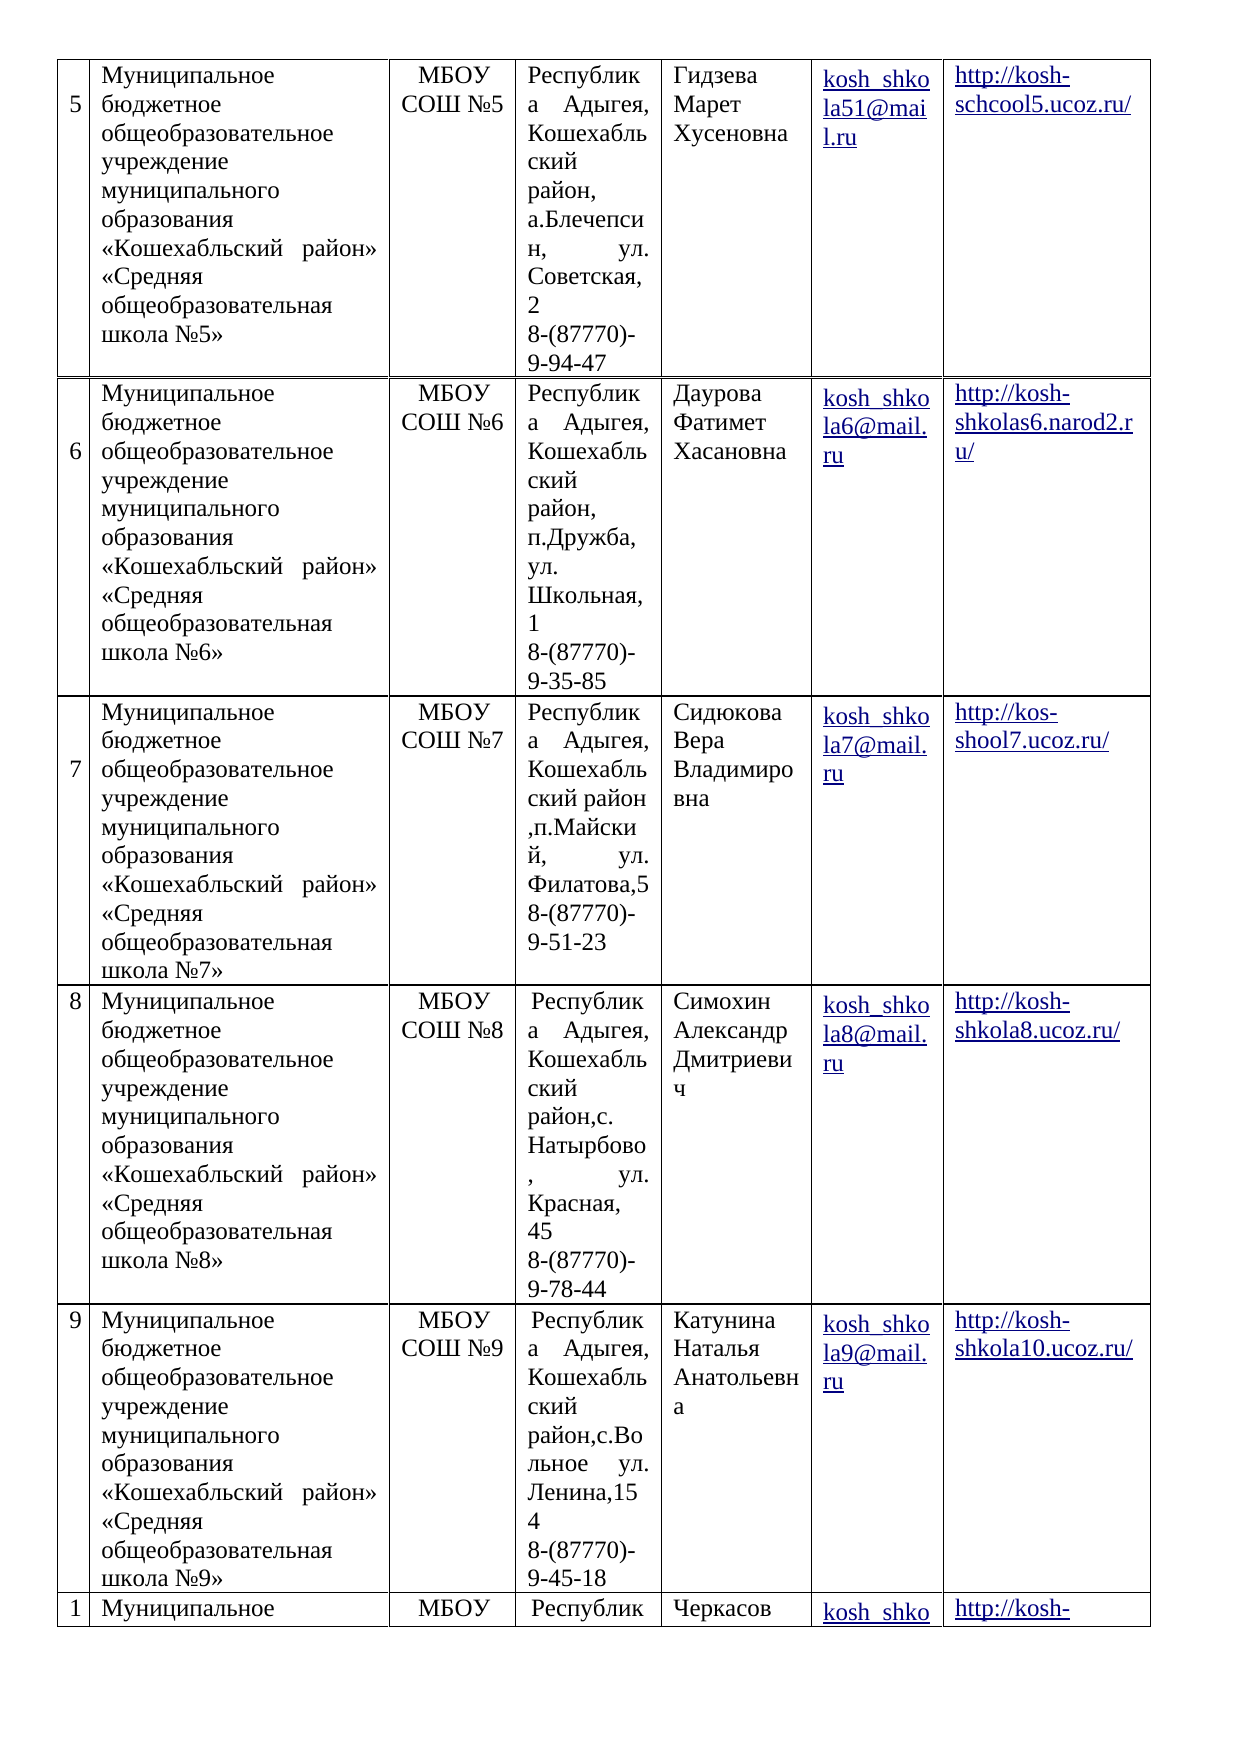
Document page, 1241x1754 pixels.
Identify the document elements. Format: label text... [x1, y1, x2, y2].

table_cell kosh_shkola9@mail.ru [812, 1305, 942, 1592]
table_cell МБОУ СОШ №8 [390, 986, 515, 1303]
table_cell 1 [58, 1593, 89, 1626]
table_cell Муниципальное бюджетное общеобразовательное учреждение муниципального образования «Кошехабльский район» «Средняя общеобразовательная школа №8» [90, 986, 388, 1303]
table_cell 6 [58, 379, 89, 695]
table_cell 5 [58, 60, 89, 376]
table_cell 9 [58, 1305, 89, 1592]
table_cell Симохин Александр Дмитриевич [662, 986, 811, 1303]
table_cell kosh_shkola51@mail.ru [812, 60, 942, 376]
table_cell http://kosh-shkola8.ucoz.ru/ [944, 986, 1150, 1303]
table_cell Муниципальное бюджетное общеобразовательное учреждение муниципального образования «Кошехабльский район» «Средняя общеобразовательная школа №6» [90, 379, 388, 695]
table_cell МБОУ СОШ №9 [390, 1305, 515, 1592]
table_cell Сидюкова Вера Владимировна [662, 697, 811, 984]
table_cell МБОУ СОШ №7 [390, 697, 515, 984]
table_cell МБОУ СОШ №5 [390, 60, 515, 376]
table_cell http://kosh-shkolas6.narod2.ru/ [944, 379, 1150, 695]
table_cell http://kosh-schcool5.ucoz.ru/ [944, 60, 1150, 376]
table_cell 8 [58, 986, 89, 1303]
table_cell Республика Адыгея, Кошехабльский район,с. Натырбово, ул. Красная, 45 8-(87770)-9-78-44 [516, 986, 661, 1303]
table_cell Республик [516, 1593, 661, 1626]
table_cell Республика Адыгея, Кошехабльский район, а.Блечепсин, ул. Советская,2 8-(87770)-9-94-47 [516, 60, 661, 376]
table_cell Гидзева Марет Хусеновна [662, 60, 811, 376]
table_cell kosh_shkola8@mail.ru [812, 986, 942, 1303]
table_cell Катунина Наталья Анатольевна [662, 1305, 811, 1592]
table_cell Муниципальное бюджетное общеобразовательное учреждение муниципального образования «Кошехабльский район» «Средняя общеобразовательная школа №7» [90, 697, 388, 984]
table_cell Муниципальное бюджетное общеобразовательное учреждение муниципального образования «Кошехабльский район» «Средняя общеобразовательная школа №9» [90, 1305, 388, 1592]
table_cell http://kosh- [944, 1593, 1150, 1626]
table_cell Республика Адыгея, Кошехабльский район ,п.Майский, ул. Филатова,5 8-(87770)-9-51-23 [516, 697, 661, 984]
table_cell Республика Адыгея, Кошехабльский район, п.Дружба, ул. Школьная,1 8-(87770)-9-35-85 [516, 379, 661, 695]
table_cell МБОУ [390, 1593, 515, 1626]
table_cell Даурова Фатимет Хасановна [662, 379, 811, 695]
table_cell Республика Адыгея, Кошехабльский район,с.Вольное ул. Ленина,154 8-(87770)-9-45-18 [516, 1305, 661, 1592]
table_cell http://kosh-shkola10.ucoz.ru/ [944, 1305, 1150, 1592]
table_cell Черкасов [662, 1593, 811, 1626]
table_cell Муниципальное бюджетное общеобразовательное учреждение муниципального образования «Кошехабльский район» «Средняя общеобразовательная школа №5» [90, 60, 388, 376]
table_cell МБОУ СОШ №6 [390, 379, 515, 695]
table_cell kosh_shko [812, 1593, 942, 1626]
table_cell kosh_shkola6@mail.ru [812, 379, 942, 695]
table_cell Муниципальное [90, 1593, 388, 1626]
table_cell kosh_shkola7@mail.ru [812, 697, 942, 984]
table_cell 7 [58, 697, 89, 984]
table_cell http://kos-shool7.ucoz.ru/ [944, 697, 1150, 984]
